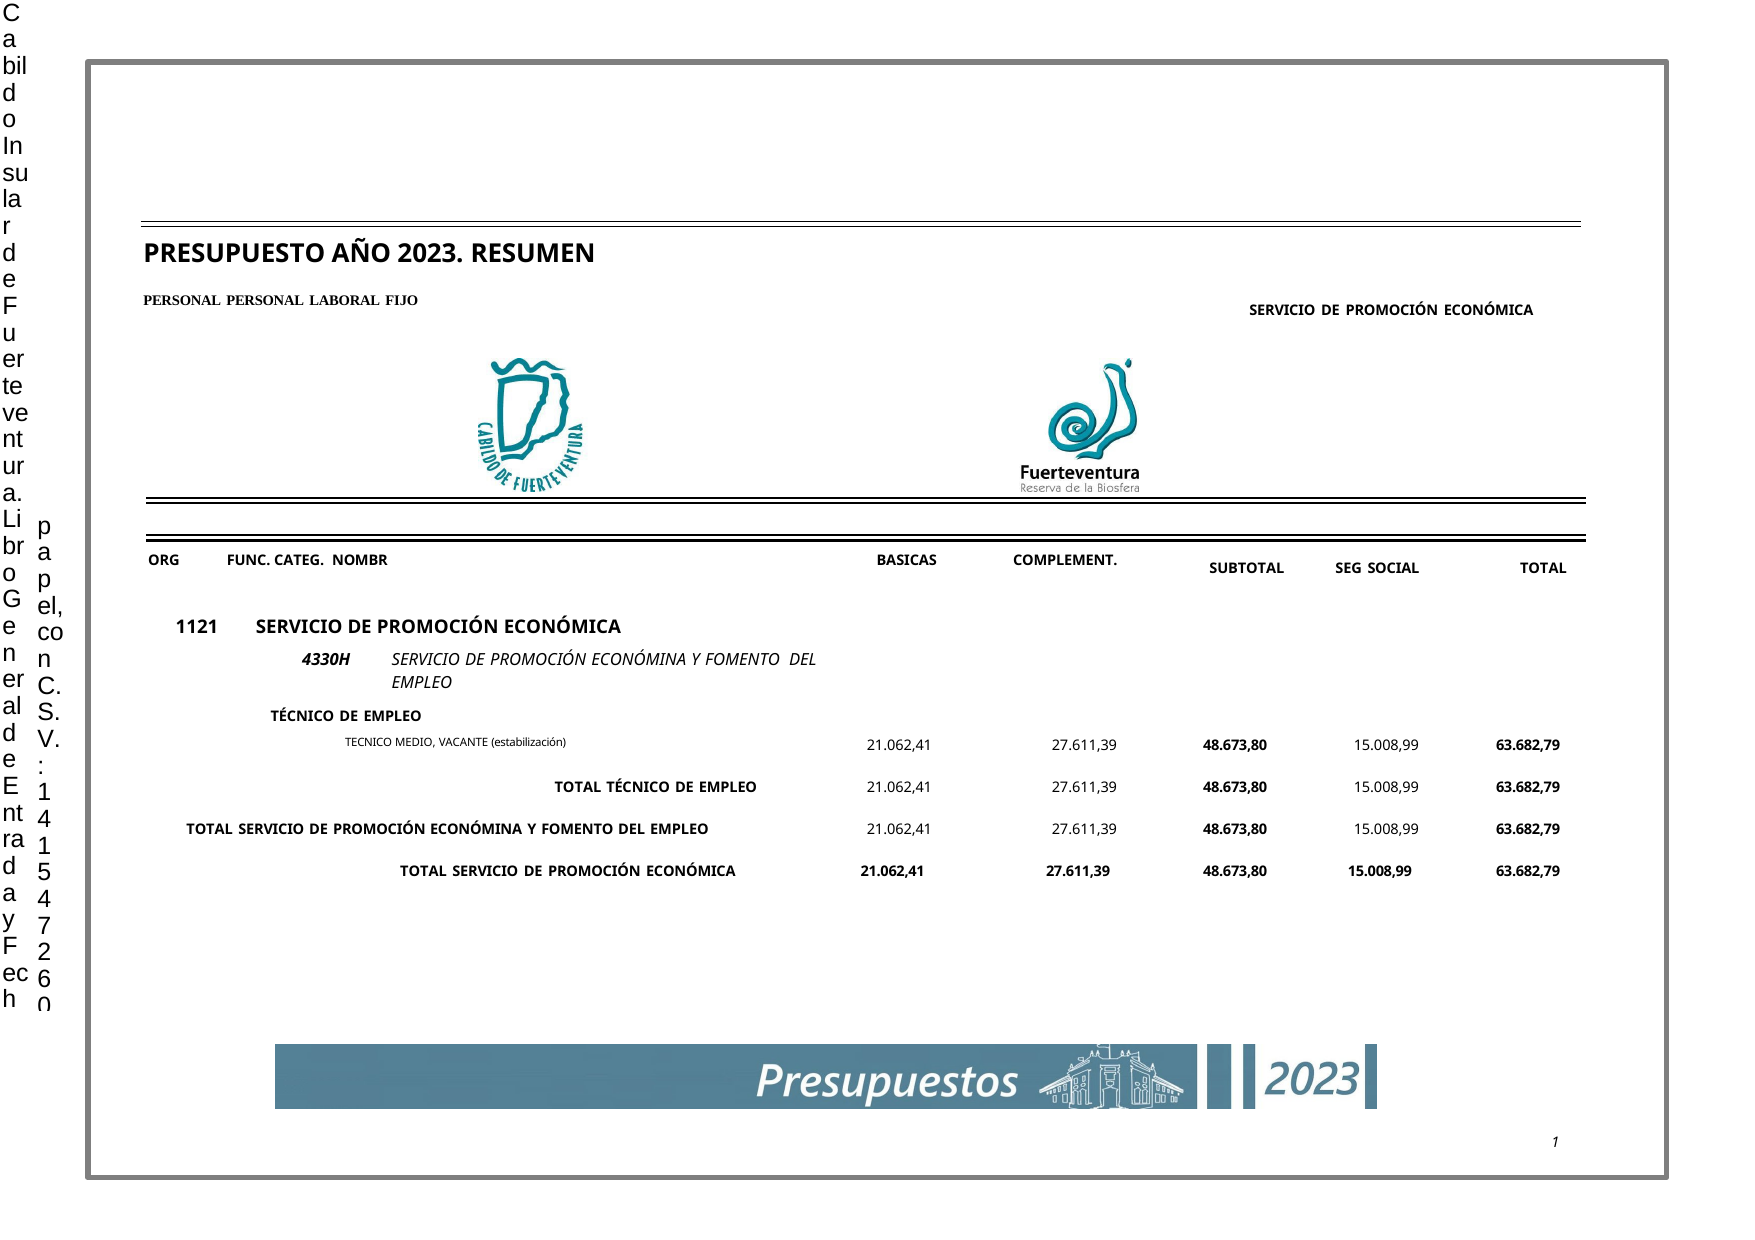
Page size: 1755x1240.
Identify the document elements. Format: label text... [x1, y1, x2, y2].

text TÉCNICO DE EMPLEO [270, 706, 1596, 726]
text SUBTOTAL [1209, 558, 1297, 578]
table_header 21.062,41 [825, 730, 995, 765]
table_cell 48.673,80 [1166, 765, 1317, 807]
table_cell 21.062,41 [825, 850, 995, 889]
table_header TECNICO MEDIO, VACANTE (estabilización) [181, 730, 825, 765]
table_cell 27.611,39 [995, 807, 1166, 849]
table_cell 15.008,99 [1317, 807, 1463, 849]
table_header 48.673,80 [1166, 730, 1317, 765]
table_cell 21.062,41 [825, 807, 995, 849]
table_cell 27.611,39 [995, 850, 1166, 889]
text SEG SOCIAL TOTAL [1335, 558, 1596, 578]
table_cell 15.008,99 [1317, 765, 1463, 807]
table_cell TOTAL SERVICIO DE PROMOCIÓN ECONÓMICA [181, 850, 825, 889]
table_cell 21.062,41 [825, 765, 995, 807]
table_cell 48.673,80 [1166, 850, 1317, 889]
table_cell 15.008,99 [1317, 850, 1463, 889]
table_cell TOTAL TÉCNICO DE EMPLEO [181, 765, 825, 807]
text 1 [131, 1132, 1560, 1152]
text papel, con C.S.V.: 14154726053614160243. [37, 513, 64, 1010]
table_header 27.611,39 [995, 730, 1166, 765]
table_cell 63.682,79 [1464, 850, 1585, 889]
text PERSONAL PERSONAL LABORAL FIJO [143, 292, 675, 308]
text 4330H SERVICIO DE PROMOCIÓN ECONÓMINA Y FOMENTO DEL EMPLEO [302, 647, 843, 693]
table_cell 48.673,80 [1166, 807, 1317, 849]
text 1121 SERVICIO DE PROMOCIÓN ECONÓMICA [175, 613, 1596, 639]
text ORG FUNC. CATEG. NOMBR BASICAS COMPLEMENT. [148, 550, 1133, 569]
table_cell 63.682,79 [1464, 765, 1585, 807]
table_cell TOTAL SERVICIO DE PROMOCIÓN ECONÓMINA Y FOMENTO DEL EMPLEO [181, 807, 825, 849]
text Cabildo Insular de Fuerteventura. Libro General de Entrada y Fecha Registro: .Copia electr [2, 0, 29, 1013]
table_header 63.682,79 [1464, 730, 1585, 765]
table_header 15.008,99 [1317, 730, 1463, 765]
table_cell 63.682,79 [1464, 807, 1585, 849]
text PRESUPUESTO AÑO 2023. RESUMEN [143, 234, 675, 270]
table_cell 27.611,39 [995, 765, 1166, 807]
text SERVICIO DE PROMOCIÓN ECONÓMICA [1249, 299, 1596, 319]
